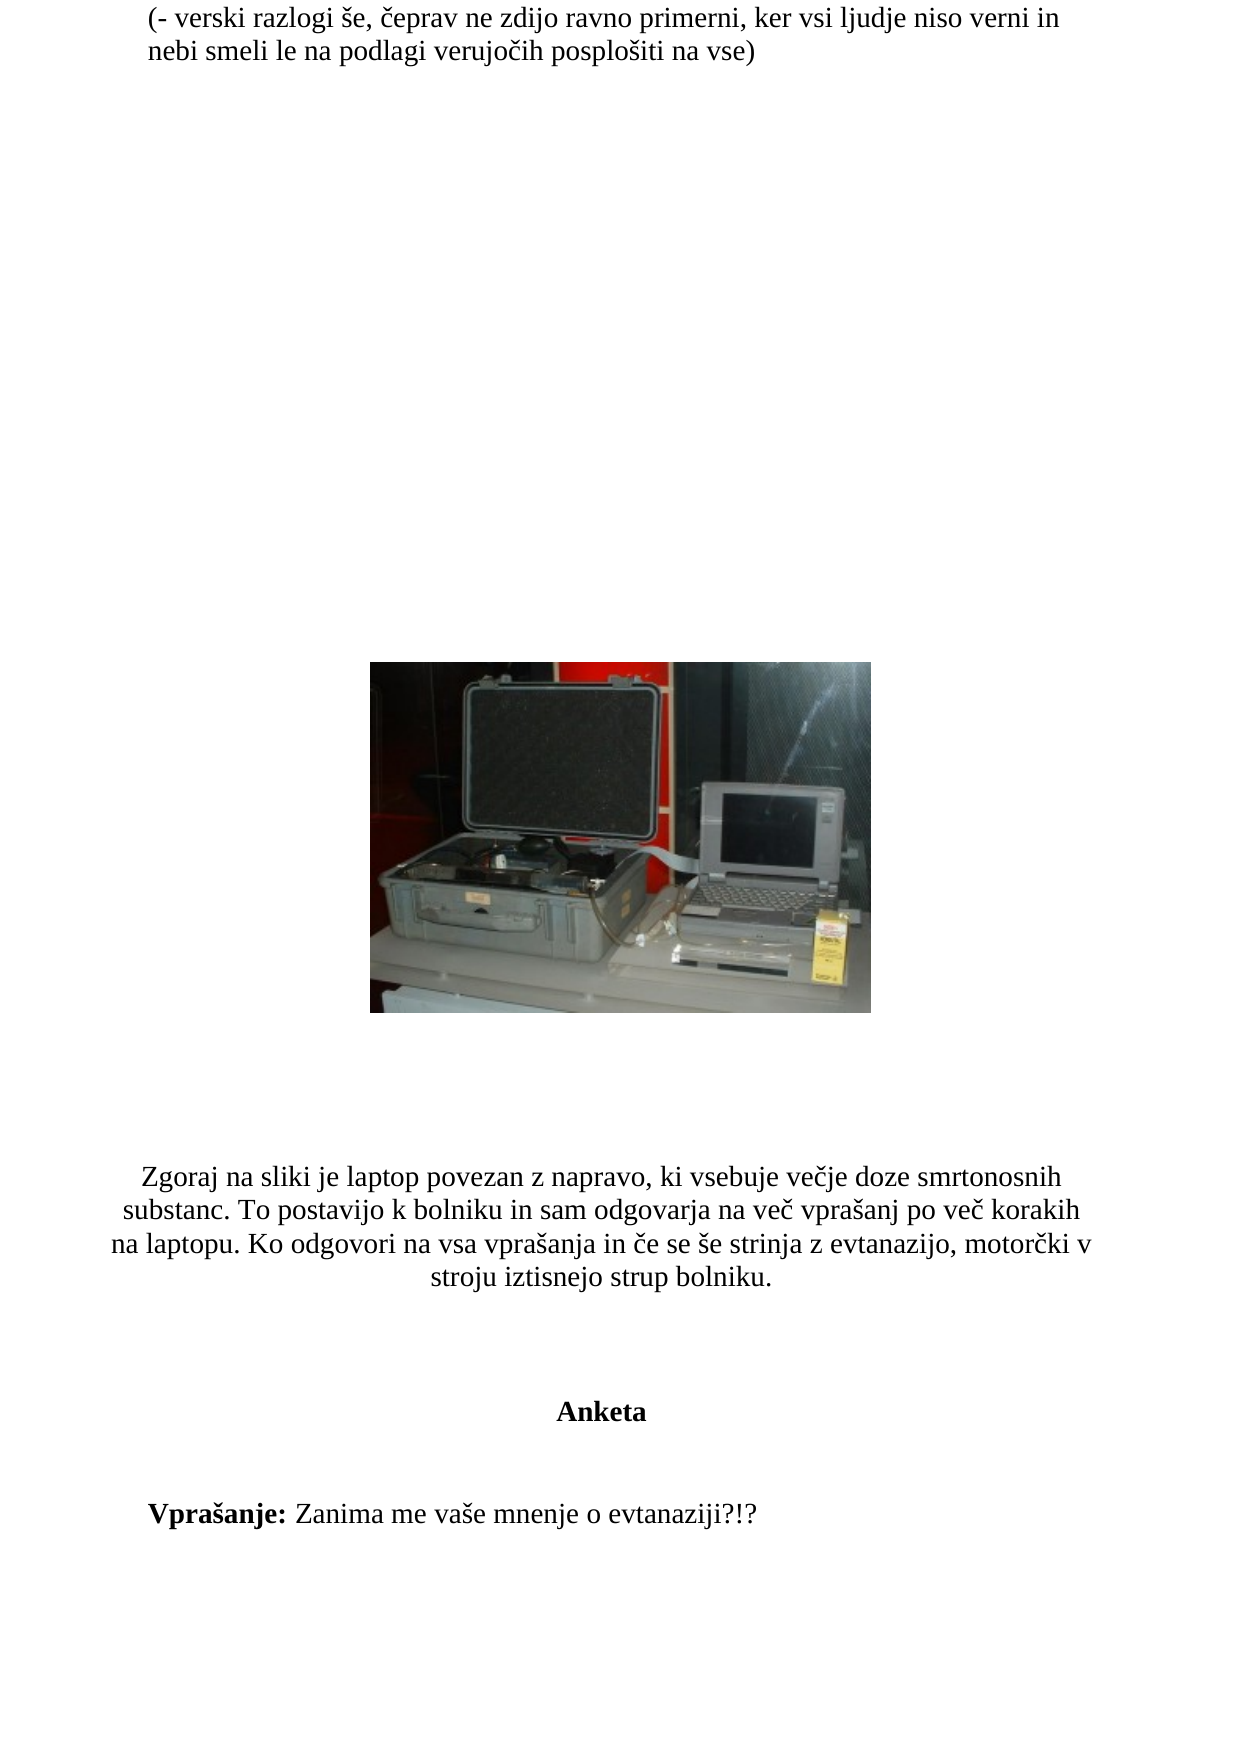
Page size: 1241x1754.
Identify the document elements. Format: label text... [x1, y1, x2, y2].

text Anketa [110, 1394, 1093, 1427]
table_header Vprašanje: [146, 1494, 293, 1568]
table_header [909, 1530, 932, 1566]
text Zgoraj na sliki je laptop povezan z napravo, ki vsebuje večje doze smrtonosnih substanc. To postavijo k bolniku in sam odgovarja na več vprašanj po več korakih na laptopu. Ko odgovori na vsa vprašanja in če se še strinja z evtanazijo, motorčki v stroju iztisnejo strup bolniku. [110, 1159, 1093, 1293]
table_header [883, 1530, 909, 1566]
text (- verski razlogi še, čeprav ne zdijo ravno primerni, ker vsi ljudje niso verni in nebi smeli le na podlagi verujočih posplošiti na vse) [148, 0, 1093, 67]
picture [370, 662, 871, 1013]
table_header [295, 1530, 883, 1566]
table_header Zanima me vaše mnenje o evtanaziji?!? [293, 1494, 938, 1568]
